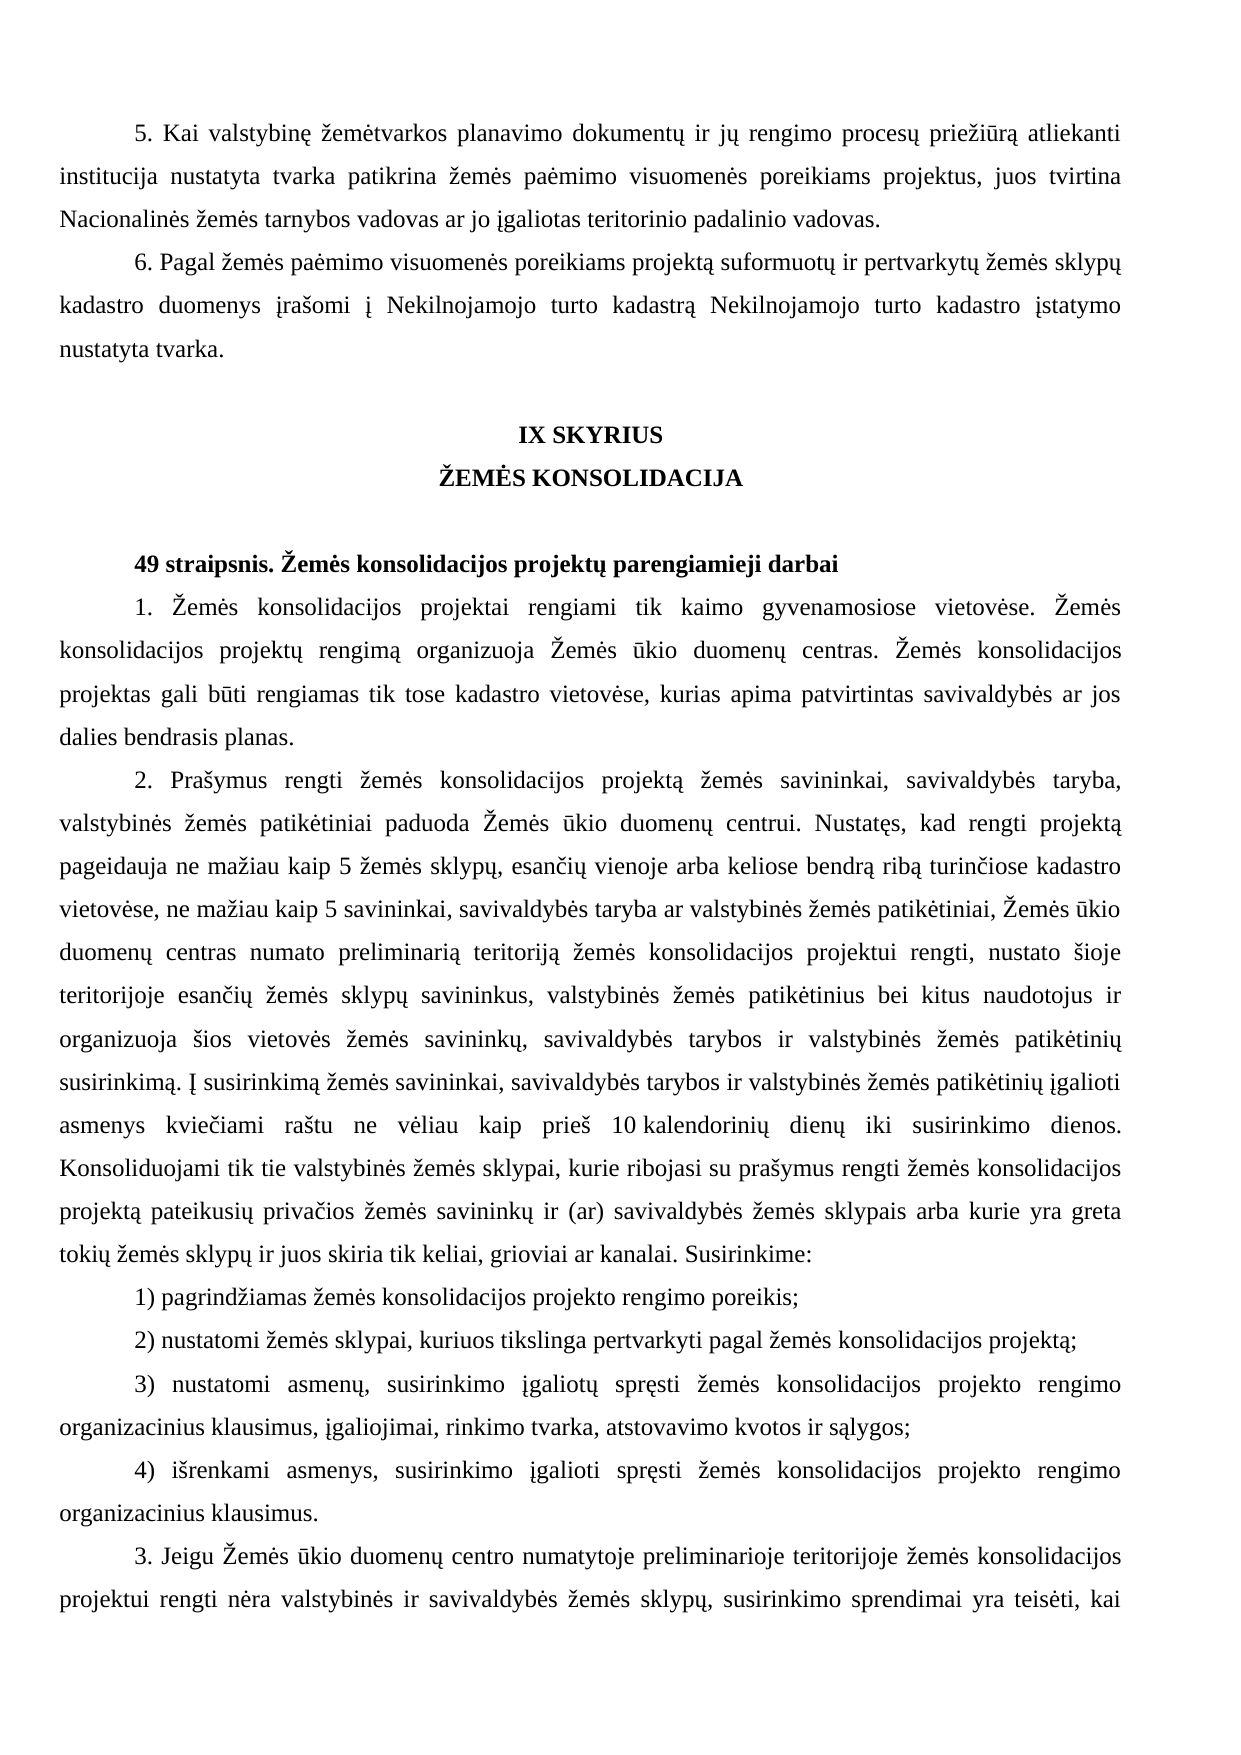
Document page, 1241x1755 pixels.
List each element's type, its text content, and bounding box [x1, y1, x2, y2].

text IX skyrius [59, 420, 1122, 449]
text 6. Pagal žemės paėmimo visuomenės poreikiams projektą suformuotų ir pertvarkytų žemės sklypų kadastro duomenys įrašomi į Nekilnojamojo turto kadastrą Nekilnojamojo turto kadastro įstatymo nustatyta tvarka. [59, 247, 1122, 362]
text Žemės konsolidacija [59, 463, 1122, 492]
text 1) pagrindžiamas žemės konsolidacijos projekto rengimo poreikis; [59, 1282, 1122, 1311]
text 49 straipsnis. Žemės konsolidacijos projektų parengiamieji darbai [59, 549, 1122, 578]
text 2) nustatomi žemės sklypai, kuriuos tikslinga pertvarkyti pagal žemės konsolidacijos projektą; [59, 1326, 1122, 1354]
text 2. Prašymus rengti žemės konsolidacijos projektą žemės savininkai, savivaldybės taryba, valstybinės žemės patikėtiniai paduoda Žemės ūkio duomenų centrui. Nustatęs, kad rengti projektą pageidauja ne mažiau kaip 5 žemės sklypų, esančių vienoje arba keliose bendrą ribą turinčiose kadastro vietovėse, ne mažiau kaip 5 savininkai, savivaldybės taryba ar valstybinės žemės patikėtiniai, Žemės ūkio duomenų centras numato preliminarią teritoriją žemės konsolidacijos projektui rengti, nustato šioje teritorijoje esančių žemės sklypų savininkus, valstybinės žemės patikėtinius bei kitus naudotojus ir organizuoja šios vietovės žemės savininkų, savivaldybės tarybos ir valstybinės žemės patikėtinių susirinkimą. Į susirinkimą žemės savininkai, savivaldybės tarybos ir valstybinės žemės patikėtinių įgalioti asmenys kviečiami raštu ne vėliau kaip prieš 10 kalendorinių dienų iki susirinkimo dienos. Konsoliduojami tik tie valstybinės žemės sklypai, kurie ribojasi su prašymus rengti žemės konsolidacijos projektą pateikusių privačios žemės savininkų ir (ar) savivaldybės žemės sklypais arba kurie yra greta tokių žemės sklypų ir juos skiria tik keliai, grioviai ar kanalai. Susirinkime: [59, 765, 1122, 1268]
text 5. Kai valstybinę žemėtvarkos planavimo dokumentų ir jų rengimo procesų priežiūrą atliekanti institucija nustatyta tvarka patikrina žemės paėmimo visuomenės poreikiams projektus, juos tvirtina Nacionalinės žemės tarnybos vadovas ar jo įgaliotas teritorinio padalinio vadovas. [59, 118, 1122, 233]
text 1. Žemės konsolidacijos projektai rengiami tik kaimo gyvenamosiose vietovėse. Žemės konsolidacijos projektų rengimą organizuoja Žemės ūkio duomenų centras. Žemės konsolidacijos projektas gali būti rengiamas tik tose kadastro vietovėse, kurias apima patvirtintas savivaldybės ar jos dalies bendrasis planas. [59, 592, 1122, 751]
text 4) išrenkami asmenys, susirinkimo įgalioti spręsti žemės konsolidacijos projekto rengimo organizacinius klausimus. [59, 1455, 1122, 1527]
text 3) nustatomi asmenų, susirinkimo įgaliotų spręsti žemės konsolidacijos projekto rengimo organizacinius klausimus, įgaliojimai, rinkimo tvarka, atstovavimo kvotos ir sąlygos; [59, 1369, 1122, 1441]
text 3. Jeigu Žemės ūkio duomenų centro numatytoje preliminarioje teritorijoje žemės konsolidacijos projektui rengti nėra valstybinės ir savivaldybės žemės sklypų, susirinkimo sprendimai yra teisėti, kai [59, 1541, 1122, 1613]
